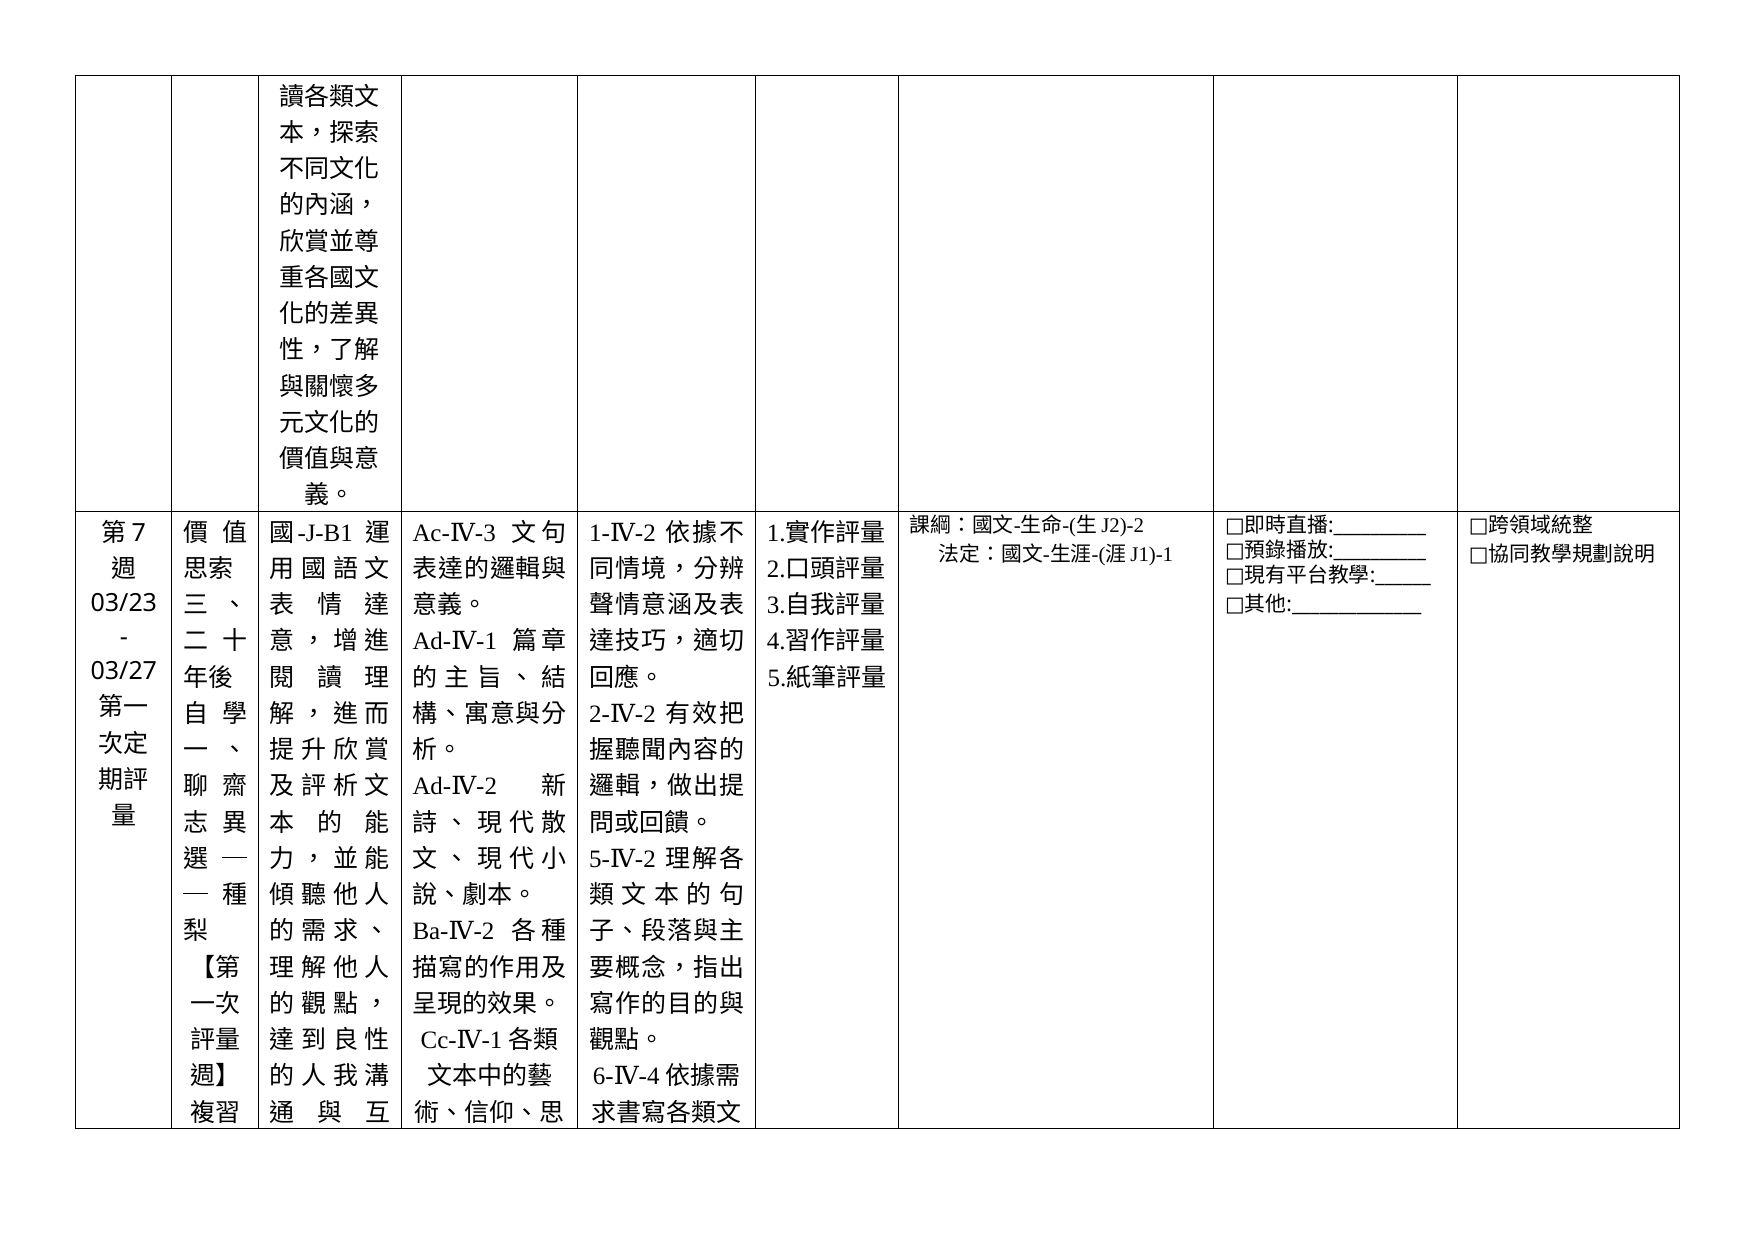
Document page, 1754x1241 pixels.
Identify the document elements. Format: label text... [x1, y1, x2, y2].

table_cell [402, 76, 577, 511]
table_cell □即時直播:__________ □預錄播放:__________ □現有平台教學:______ □其他:______________ [1214, 512, 1457, 1128]
table_cell 1.實作評量 2.口頭評量 3.自我評量 4.習作評量 5.紙筆評量 [756, 512, 898, 1128]
table_cell 第7週 03/23-03/27 第一次定期評量 [76, 512, 171, 1128]
table_cell 課綱：國文-生命-(生J2)-2 法定：國文-生涯-(涯J1)-1 [899, 512, 1213, 1128]
table_cell [76, 76, 171, 511]
table_cell Ac-Ⅳ-3 文句表達的邏輯與意義。 Ad-Ⅳ-1 篇章的主旨、結構、寓意與分析。 Ad-Ⅳ-2 新詩、現代散文、現代小說、劇本。 Ba-Ⅳ-2 各種描寫的作用及呈現的效果。 Cc-Ⅳ-1 各類文本中的藝術、信仰、思 [402, 512, 577, 1128]
table_cell 讀各類文本，探索不同文化的內涵，欣賞並尊重各國文化的差異性，了解與關懷多元文化的價值與意義。 [259, 76, 401, 511]
table_cell [578, 76, 755, 511]
table_cell [1458, 76, 1679, 511]
table_cell 價值思索 三、二十年後 自學一、聊齋志異選──種梨 【第一次評量週】複習 [172, 512, 258, 1128]
table_cell [172, 76, 258, 511]
table_cell [756, 76, 898, 511]
table_cell [899, 76, 1213, 511]
table_cell [1214, 76, 1457, 511]
table_cell □跨領域統整 □協同教學規劃說明 [1458, 512, 1679, 1128]
table_cell 國-J-B1 運用國語文表情達意，增進閱讀理解，進而提升欣賞及評析文本的能力，並能傾聽他人的需求、理解他人的觀點，達到良性的人我溝通與互 [259, 512, 401, 1128]
table_cell 1-Ⅳ-2 依據不同情境，分辨聲情意涵及表達技巧，適切回應。 2-Ⅳ-2 有效把握聽聞內容的邏輯，做出提問或回饋。 5-Ⅳ-2 理解各類文本的句子、段落與主要概念，指出寫作的目的與觀點。 6-Ⅳ-4 依據需求書寫各類文 [578, 512, 755, 1128]
